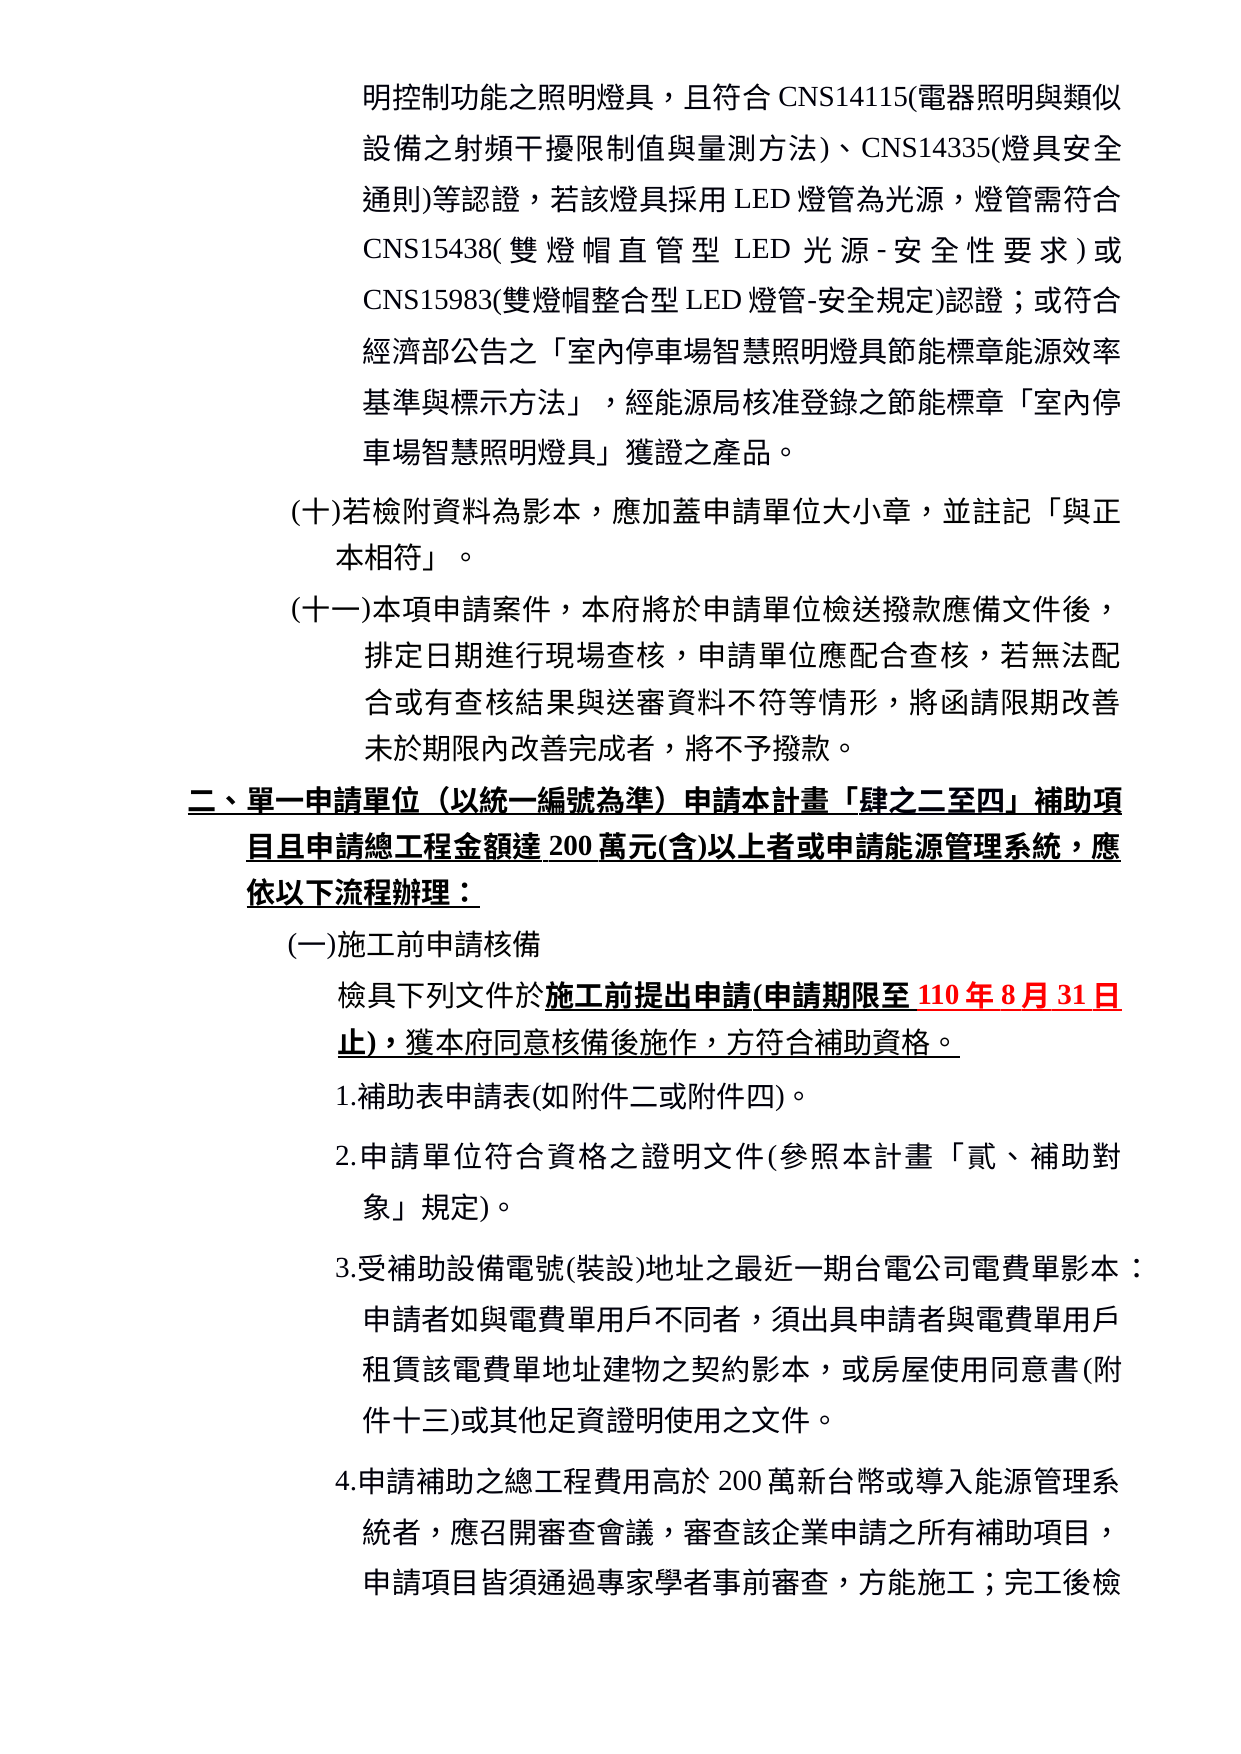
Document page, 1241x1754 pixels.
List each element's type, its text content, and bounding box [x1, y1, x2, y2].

text 1.補助表申請表(如附件二或附件四)。 [335, 1073, 1122, 1116]
text 4.申請補助之總工程費用高於200萬新台幣或導入能源管理系統者，應召開審查會議，審查該企業申請之所有補助項目，申請項目皆須通過專家學者事前審查，方能施工；完工後檢 [335, 1458, 1122, 1602]
text (十)若檢附資料為影本，應加蓋申請單位大小章，並註記「與正本相符」。 [291, 488, 1122, 577]
text 明控制功能之照明燈具，且符合CNS14115(電器照明與類似設備之射頻干擾限制值與量測方法)、CNS14335(燈具安全通則)等認證，若該燈具採用LED燈管為光源，燈管需符合CNS15438(雙燈帽直管型LED光源-安全性要求)或CNS15983(雙燈帽整合型LED燈管-安全規定)認證；或符合經濟部公告之「室內停車場智慧照明燈具節能標章能源效率基準與標示方法」，經能源局核准登錄之節能標章「室內停車場智慧照明燈具」獲證之產品。 [335, 75, 1122, 472]
text (十一)本項申請案件，本府將於申請單位檢送撥款應備文件後，排定日期進行現場查核，申請單位應配合查核，若無法配合或有查核結果與送審資料不符等情形，將函請限期改善，未於期限內改善完成者，將不予撥款。 [291, 586, 1122, 768]
text 2.申請單位符合資格之證明文件(參照本計畫「貳、補助對象」規定)。 [335, 1134, 1122, 1227]
text 檢具下列文件於施工前提出申請(申請期限至110年8月31日止)，獲本府同意核備後施作，方符合補助資格。 [337, 973, 1122, 1062]
list 施工前申請核備 [287, 921, 1122, 964]
text 3.受補助設備電號(裝設)地址之最近一期台電公司電費單影本：申請者如與電費單用戶不同者，須出具申請者與電費單用戶租賃該電費單地址建物之契約影本，或房屋使用同意書(附件十三)或其他足資證明使用之文件。 [335, 1246, 1122, 1440]
text 二、單一申請單位（以統一編號為準）申請本計畫「肆之二至四」補助項目且申請總工程金額達200萬元(含)以上者或申請能源管理系統，應依以下流程辦理： [187, 777, 1122, 912]
